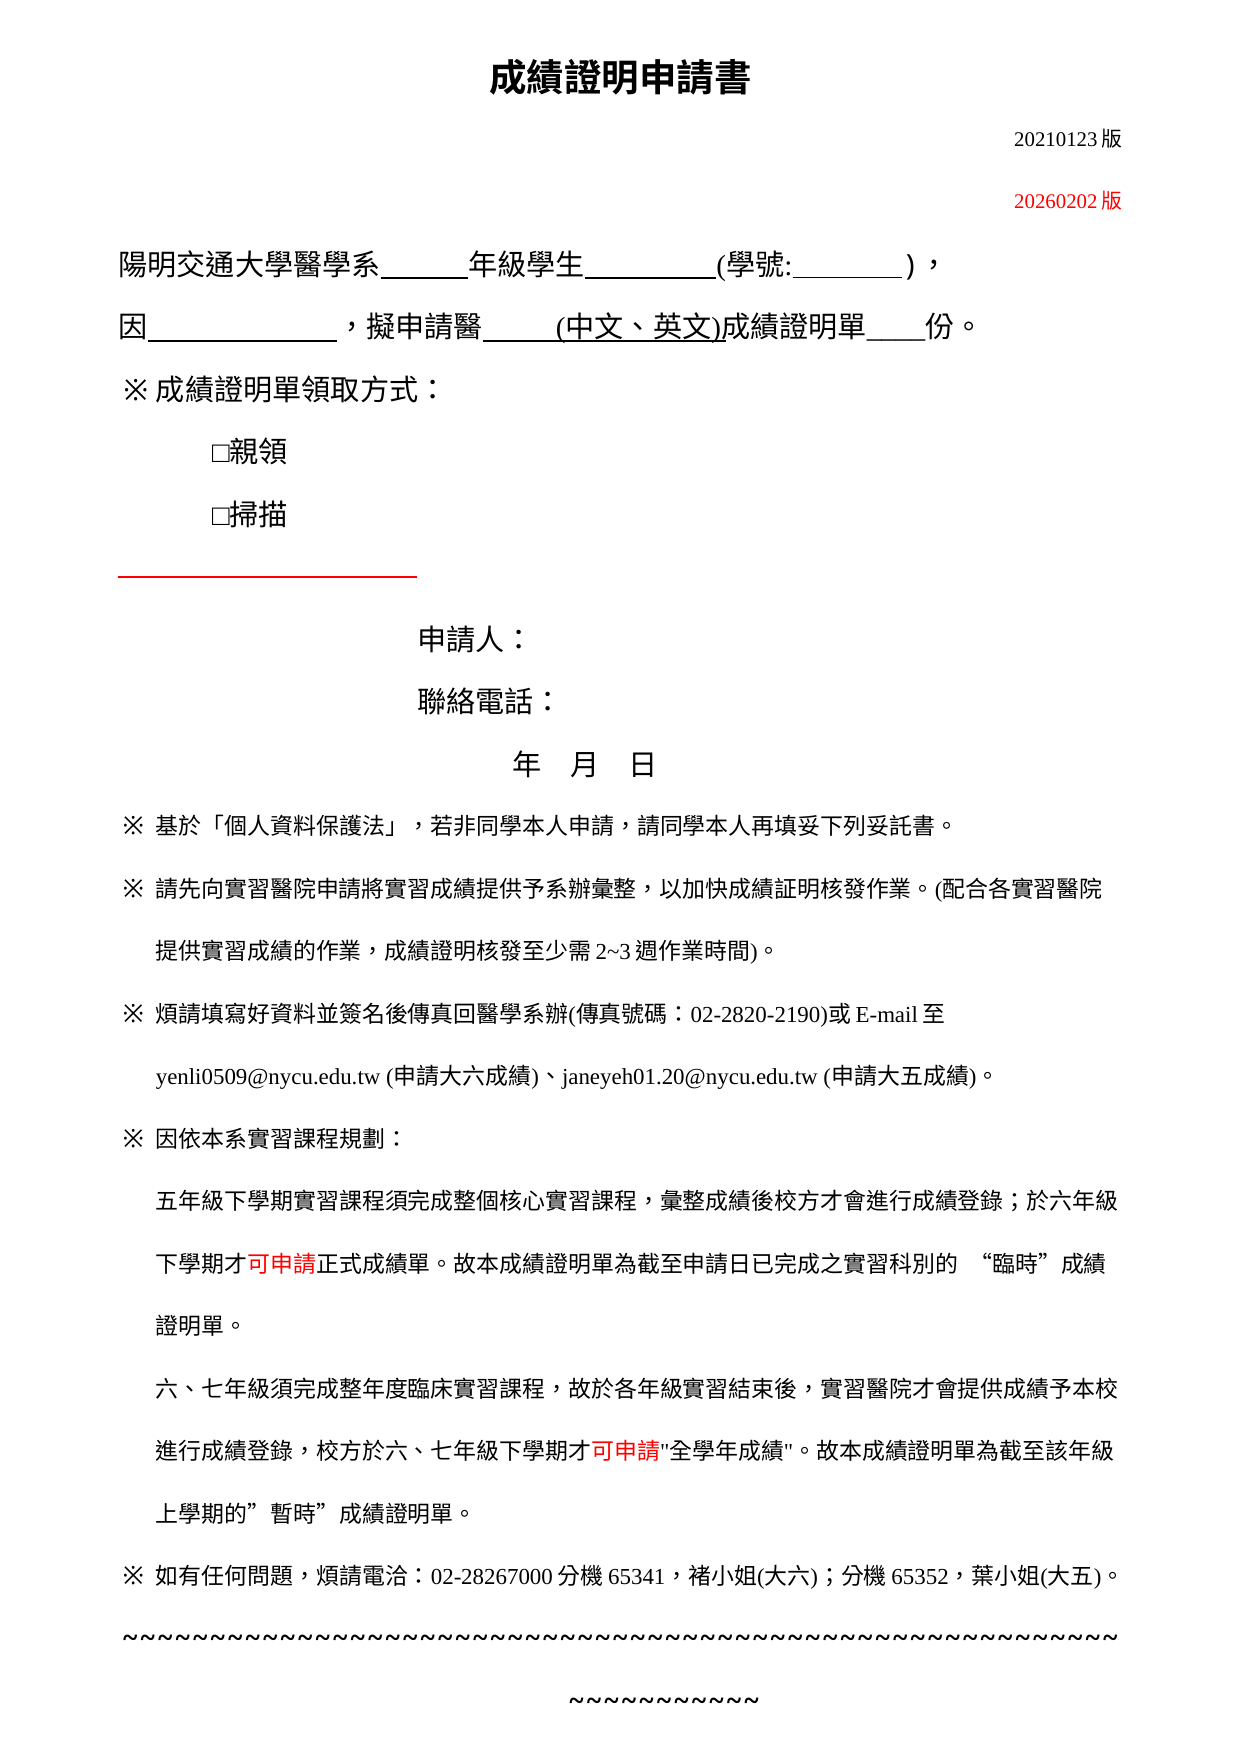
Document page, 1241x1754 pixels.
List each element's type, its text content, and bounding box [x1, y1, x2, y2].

text 陽明交通大學醫學系 年級學生 (學號: )， [118, 221, 1122, 283]
text □掃描 [212, 471, 1122, 533]
text 五年級下學期實習課程須完成整個核心實習課程，彙整成績後校方才會進行成績登錄；於六年級下學期才可申請正式成績單。故本成績證明單為截至申請日已完成之實習科別的 “臨時”成績證明單。 [156, 1158, 1122, 1346]
text 年 月 日 [118, 721, 1122, 783]
text ~~~~~~~~~~~~~~~~~~~~~~~~~~~~~~~~~~~~~~~~~~~~~~~~~~~~~~~~~~~~~~~~~~~~ [118, 1596, 1122, 1721]
text □親領 [212, 408, 1122, 471]
list 成績證明單領取方式： [118, 346, 1122, 408]
text 聯絡電話： [118, 658, 1005, 721]
list 請先向實習醫院申請將實習成績提供予系辦彙整，以加快成績証明核發作業。(配合各實習醫院提供實習成績的作業，成績證明核發至少需2~3週作業時間)。 [118, 846, 1122, 971]
text 因 ，擬申請醫 (中文、英文)成績證明單____份。 [118, 283, 1122, 346]
text 成績證明申請書 [118, 33, 1122, 96]
list 因依本系實習課程規劃： [118, 1096, 1122, 1158]
text 20210123版 [118, 96, 1122, 158]
list 基於「個人資料保護法」，若非同學本人申請，請同學本人再填妥下列妥託書。 [118, 783, 1122, 846]
list 如有任何問題，煩請電洽：02-28267000分機65341，褚小姐(大六)；分機65352，葉小姐(大五)。 [118, 1533, 1122, 1596]
text 申請人： [118, 596, 1005, 658]
text 20260202版 [118, 158, 1122, 221]
list 煩請填寫好資料並簽名後傳真回醫學系辦(傳真號碼：02-2820-2190)或E-mail至 yenli0509@nycu.edu.tw (申請大六成績)、janeyeh01.20@nycu.edu.tw (申請大五成績)。 [118, 971, 1122, 1096]
text 六、七年級須完成整年度臨床實習課程，故於各年級實習結束後，實習醫院才會提供成績予本校進行成績登錄，校方於六、七年級下學期才可申請"全學年成績"。故本成績證明單為截至該年級上學期的”暫時”成績證明單。 [156, 1346, 1122, 1533]
